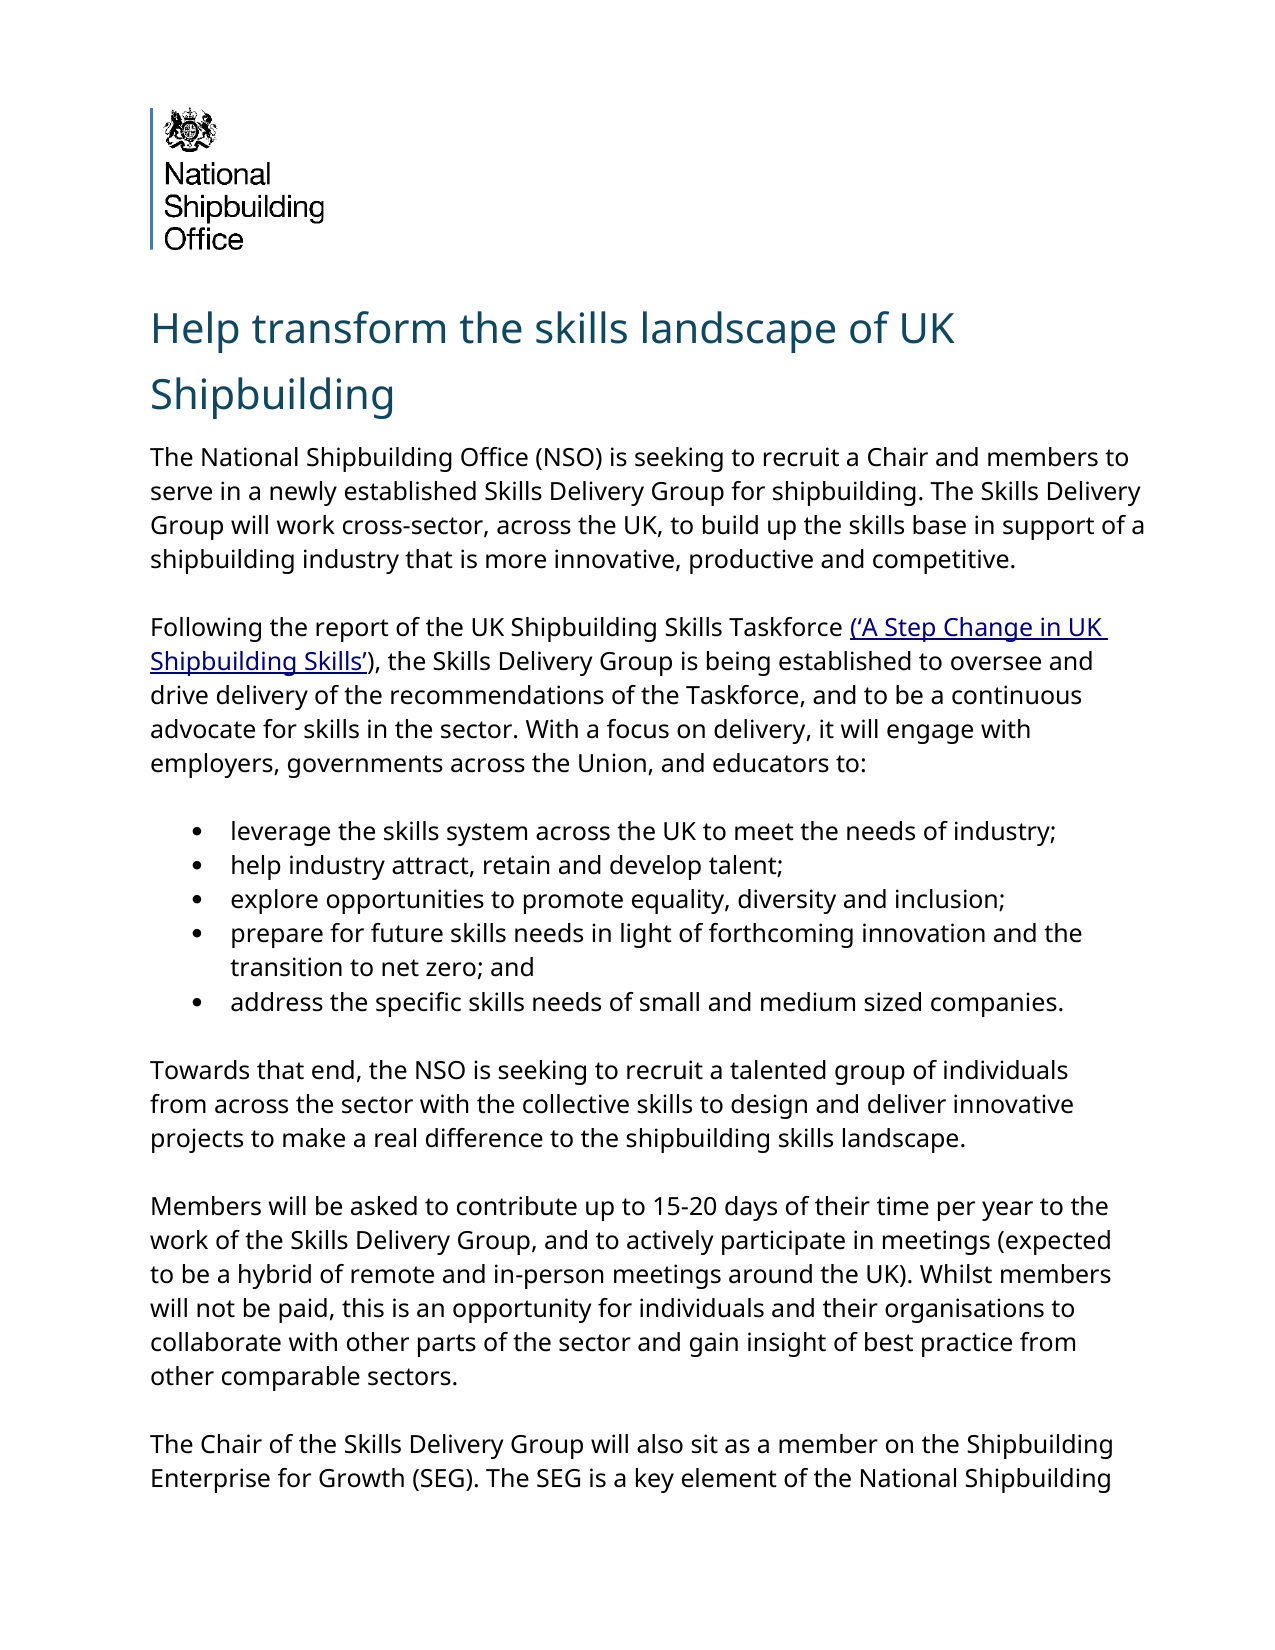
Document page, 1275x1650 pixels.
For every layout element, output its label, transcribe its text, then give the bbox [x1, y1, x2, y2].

text Following the report of the UK Shipbuilding Skills Taskforce (‘A Step Change in UK Shipbuilding Skills’), the Skills Delivery Group is being established to oversee and drive delivery of the recommendations of the Taskforce, and to be a continuous advocate for skills in the sector. With a focus on delivery, it will engage with employers, governments across the Union, and educators to: [150, 609, 1125, 780]
list help industry attract, retain and develop talent; [193, 848, 1125, 882]
text Towards that end, the NSO is seeking to recruit a talented group of individuals from across the sector with the collective skills to design and deliver innovative projects to make a real difference to the shipbuilding skills landscape. [150, 1052, 1125, 1154]
text The National Shipbuilding Office (NSO) is seeking to recruit a Chair and members to serve in a newly established Skills Delivery Group for shipbuilding. The Skills Delivery Group will work cross-sector, across the UK, to build up the skills base in support of a shipbuilding industry that is more innovative, productive and competitive. [150, 439, 1154, 575]
text Members will be asked to contribute up to 15-20 days of their time per year to the work of the Skills Delivery Group, and to actively participate in meetings (expected to be a hybrid of remote and in-person meetings around the UK). Whilst members will not be paid, this is an opportunity for individuals and their organisations to collaborate with other parts of the sector and gain insight of best practice from other comparable sectors. [150, 1188, 1125, 1393]
list prepare for future skills needs in light of forthcoming innovation and the transition to net zero; and [193, 916, 1125, 984]
text The Chair of the Skills Delivery Group will also sit as a member on the Shipbuilding Enterprise for Growth (SEG). The SEG is a key element of the National Shipbuilding [150, 1427, 1125, 1495]
list address the specific skills needs of small and medium sized companies. [193, 984, 1125, 1018]
list leverage the skills system across the UK to meet the needs of industry; [193, 814, 1125, 848]
subtitle Help transform the skills landscape of UK Shipbuilding [150, 299, 1125, 422]
list explore opportunities to promote equality, diversity and inclusion; [193, 882, 1125, 916]
